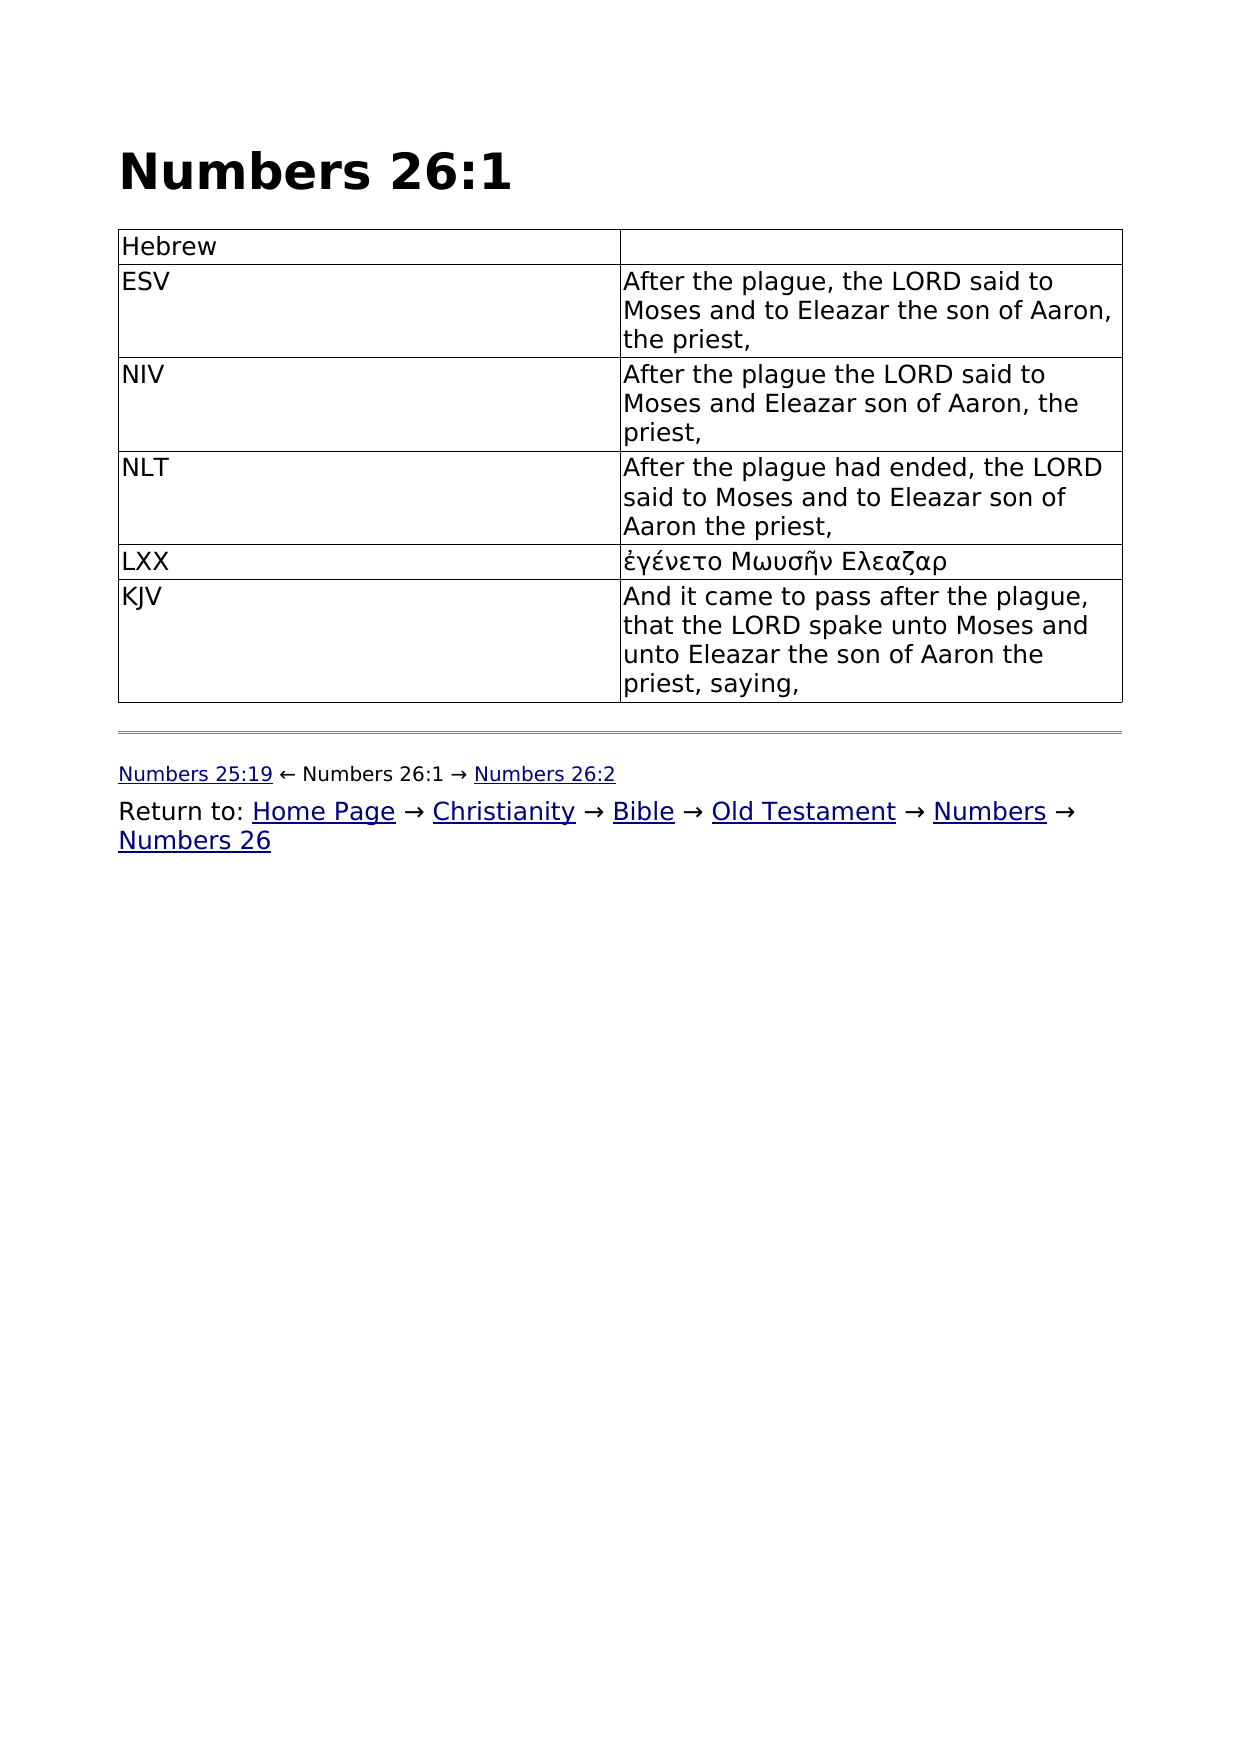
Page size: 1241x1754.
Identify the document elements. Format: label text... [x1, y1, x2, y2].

table_cell After the plague the LORD said to Moses and Eleazar son of Aaron, the priest, [621, 358, 1122, 451]
text Numbers 25:19 ← Numbers 26:1 → Numbers 26:2 [118, 763, 1122, 797]
subtitle Numbers 26:1 [118, 143, 1122, 201]
table_cell After the plague, the LORD said to Moses and to Eleazar the son of Aaron, the priest, [621, 265, 1122, 357]
table_header [621, 230, 1122, 264]
table_cell ESV [119, 265, 620, 357]
table_cell LXX [119, 545, 620, 579]
table_cell NIV [119, 358, 620, 451]
table_cell KJV [119, 580, 620, 702]
table_cell And it came to pass after the plague, that the LORD spake unto Moses and unto Eleazar the son of Aaron the priest, saying, [621, 580, 1122, 702]
table_cell ἐγένετο Μωυσῆν Ελεαζαρ [621, 545, 1122, 579]
text Return to: Home Page → Christianity → Bible → Old Testament → Numbers → Numbers 26 [118, 797, 1122, 855]
table_cell NLT [119, 452, 620, 544]
table_cell After the plague had ended, the LORD said to Moses and to Eleazar son of Aaron the priest, [621, 452, 1122, 544]
table_header Hebrew [119, 230, 620, 264]
